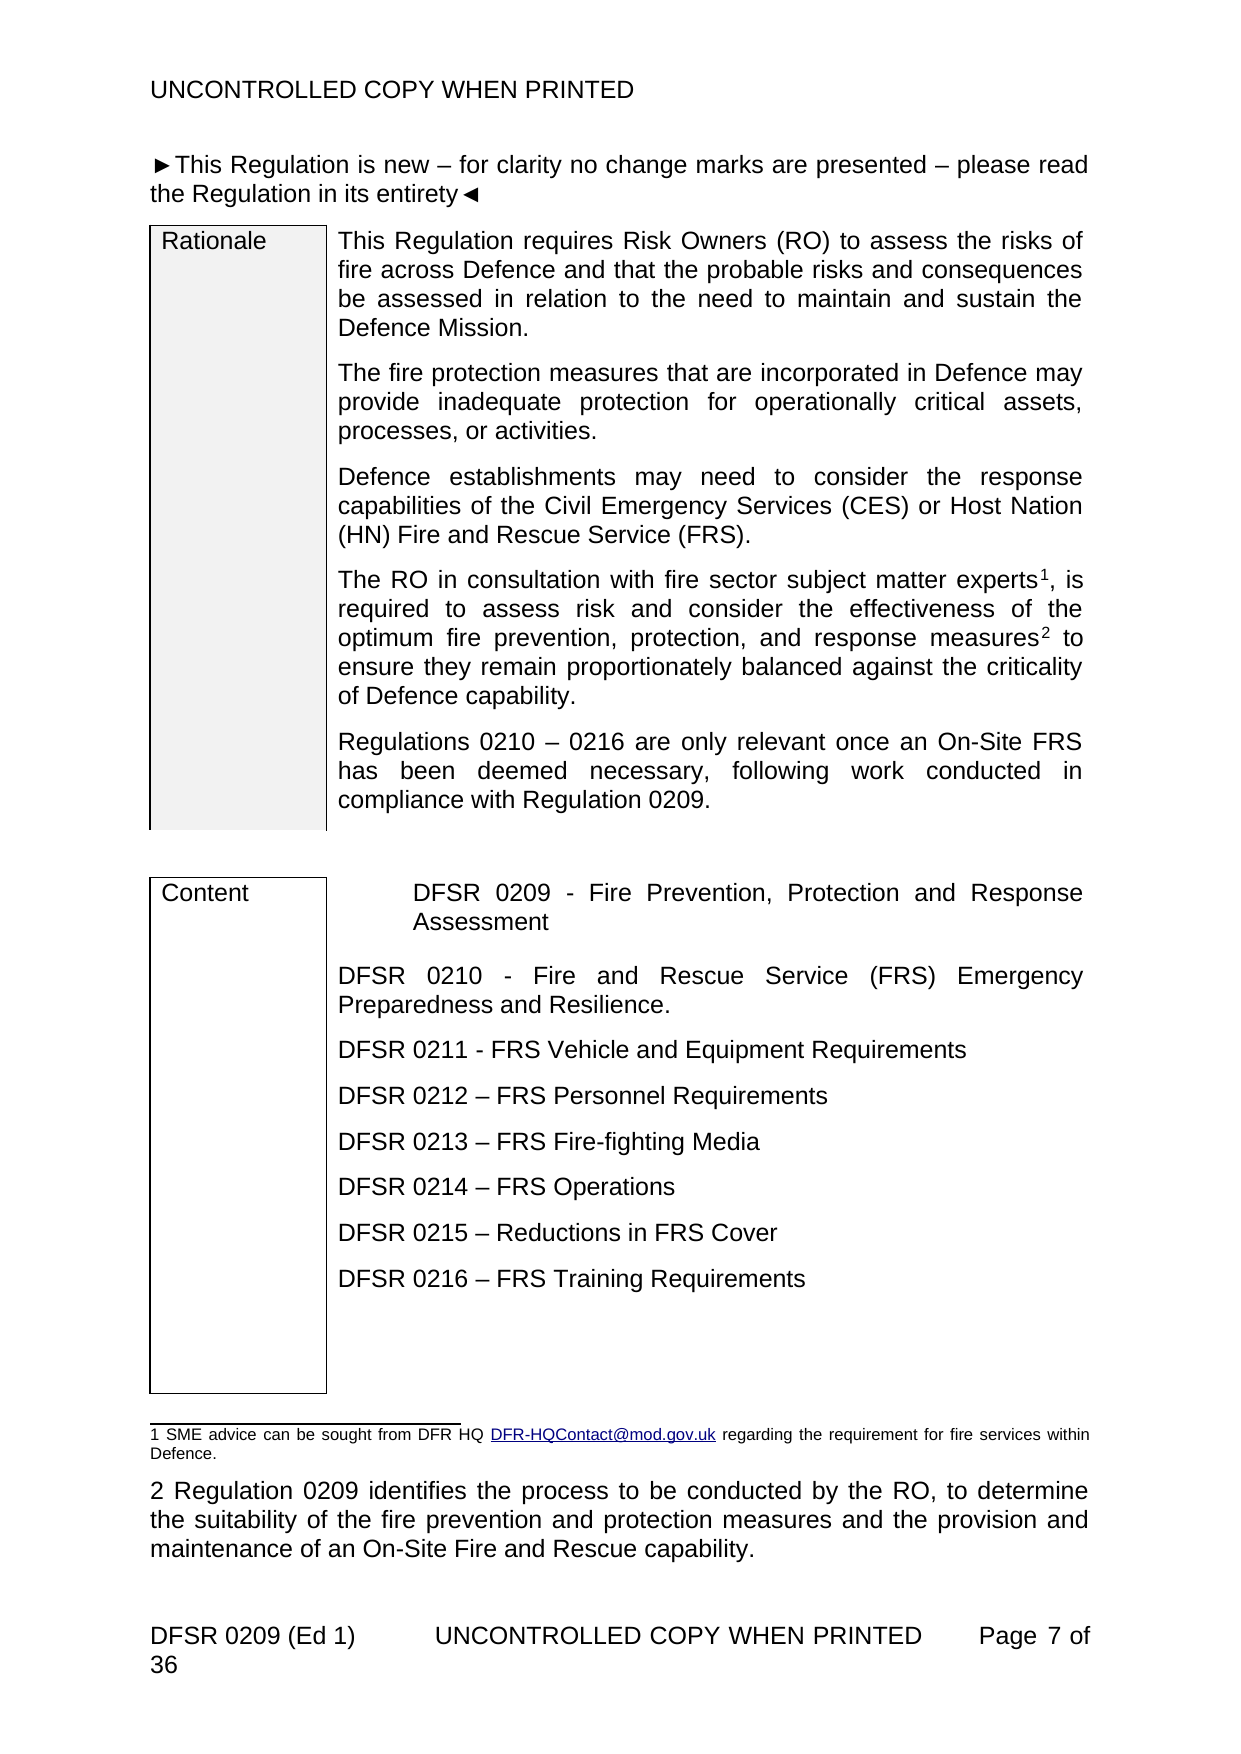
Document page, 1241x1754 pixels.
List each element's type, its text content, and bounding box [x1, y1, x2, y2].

table_cell [151, 831, 1094, 877]
table_header Rationale [151, 226, 326, 830]
table_cell DFSR 0209 - Fire Prevention, Protection and Response Assessment DFSR 0210 - Fire and Rescue Service (FRS) Emergency Preparedness and Resilience. DFSR 0211 - FRS Vehicle and Equipment Requirements DFSR 0212 – FRS Personnel Requirements DFSR 0213 – FRS Fire-fighting Media DFSR 0214 – FRS Operations DFSR 0215 – Reductions in FRS Cover DFSR 0216 – FRS Training Requirements [327, 878, 1094, 1393]
table_cell Content [151, 878, 326, 1393]
table_header This Regulation requires Risk Owners (RO) to assess the risks of fire across Defence and that the probable risks and consequences be assessed in relation to the need to maintain and sustain the Defence Mission. The fire protection measures that are incorporated in Defence may provide inadequate protection for operationally critical assets, processes, or activities. Defence establishments may need to consider the response capabilities of the Civil Emergency Services (CES) or Host Nation (HN) Fire and Rescue Service (FRS). The RO in consultation with fire sector subject matter experts, is required to assess risk and consider the effectiveness of the optimum fire prevention, protection, and response measures to ensure they remain proportionately balanced against the criticality of Defence capability. Regulations 0210 – 0216 are only relevant once an On-Site FRS has been deemed necessary, following work conducted in compliance with Regulation 0209. [327, 226, 1094, 830]
text ►This Regulation is new – for clarity no change marks are presented – please read the Regulation in its entirety◄ [150, 150, 1090, 208]
